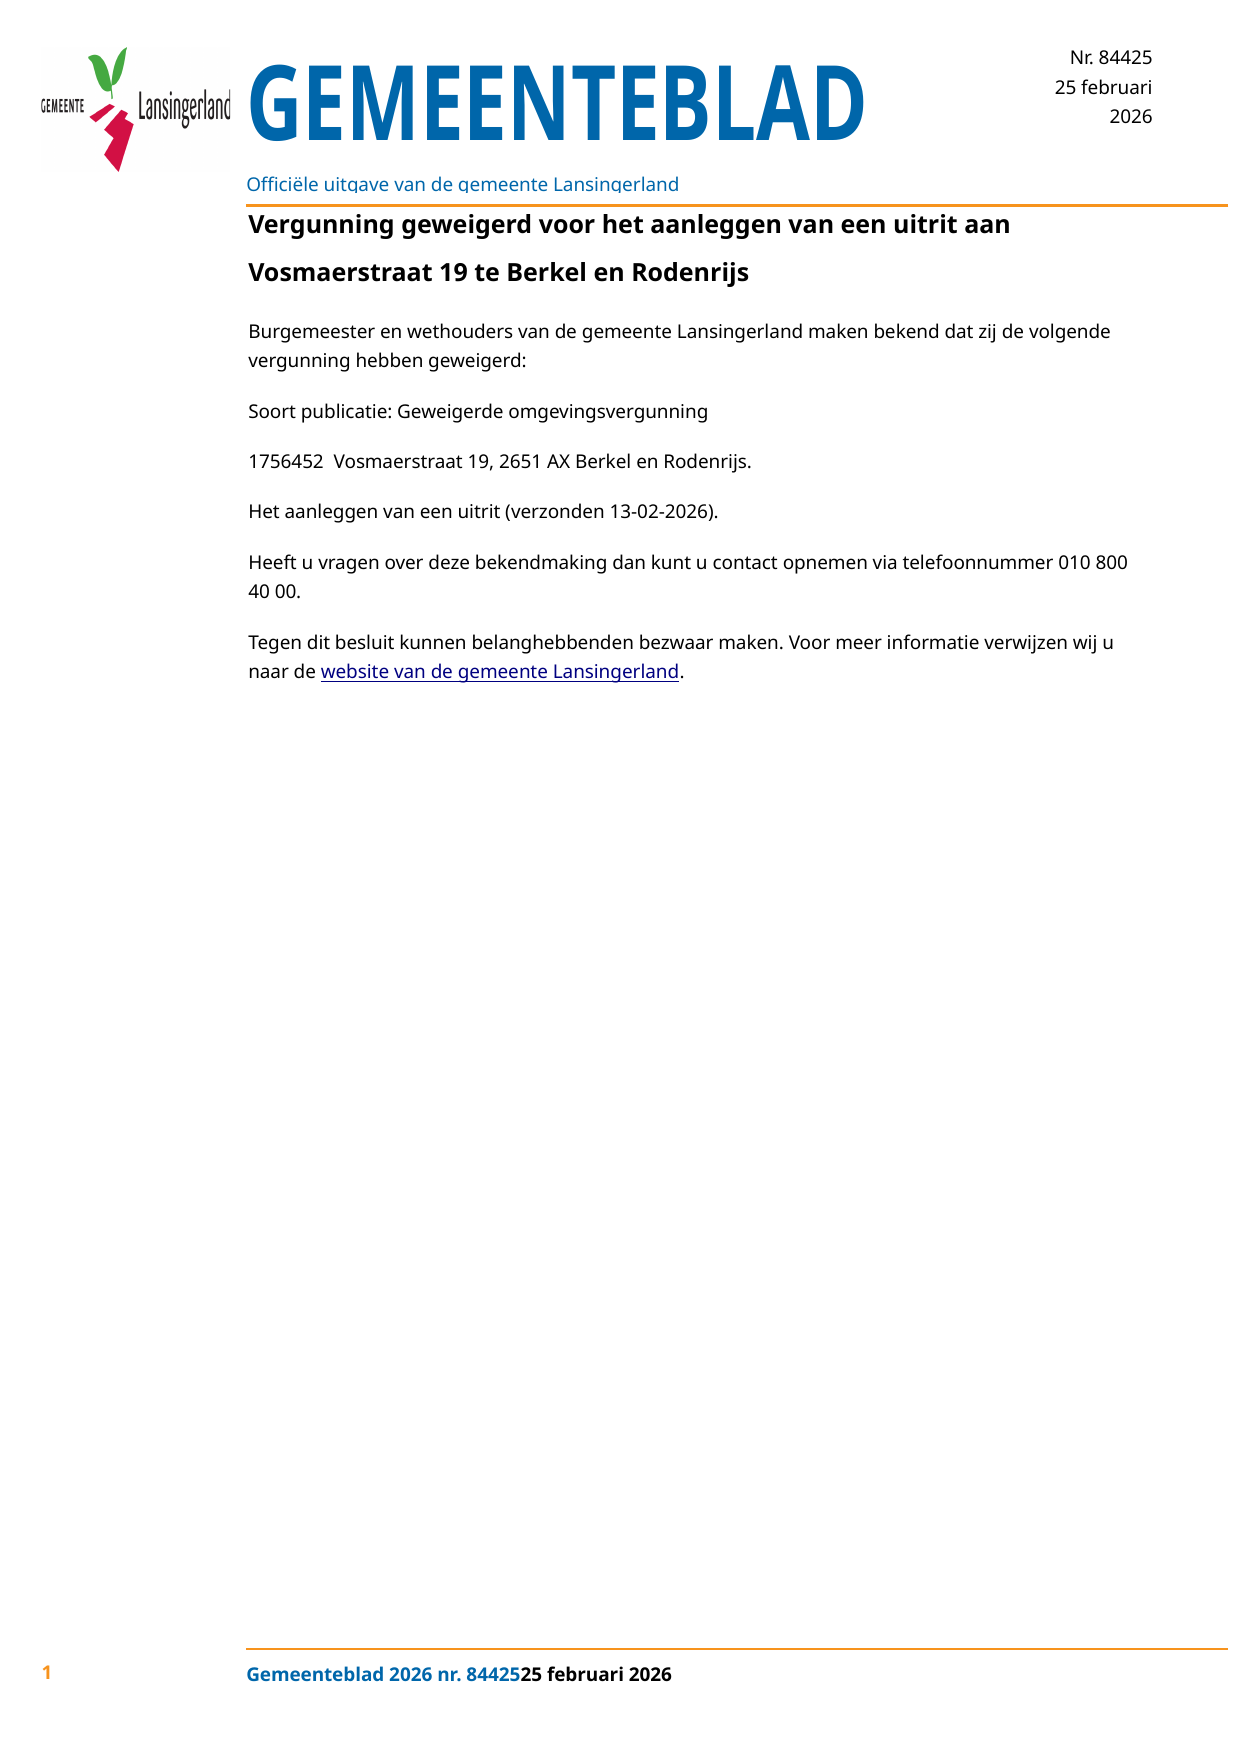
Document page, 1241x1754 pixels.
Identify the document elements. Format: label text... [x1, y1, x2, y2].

text 1756452 Vosmaerstraat 19, 2651 AX Berkel en Rodenrijs. [248, 448, 1152, 474]
text Vergunning geweigerd voor het aanleggen van een uitrit aan Vosmaerstraat 19 te Berkel en Rodenrijs [248, 207, 1152, 288]
text Heeft u vragen over deze bekendmaking dan kunt u contact opnemen via telefoonnummer 010 800 40 00. [248, 549, 1152, 604]
picture [41, 47, 231, 172]
text Het aanleggen van een uitrit (verzonden 13-02-2026). [248, 499, 1152, 524]
text Tegen dit besluit kunnen belanghebbenden bezwaar maken. Voor meer informatie verwijzen wij u naar de website van de gemeente Lansingerland. [248, 629, 1152, 684]
text Soort publicatie: Geweigerde omgevingsvergunning [248, 398, 1152, 424]
text Burgemeester en wethouders van de gemeente Lansingerland maken bekend dat zij de volgende vergunning hebben geweigerd: [248, 318, 1152, 373]
